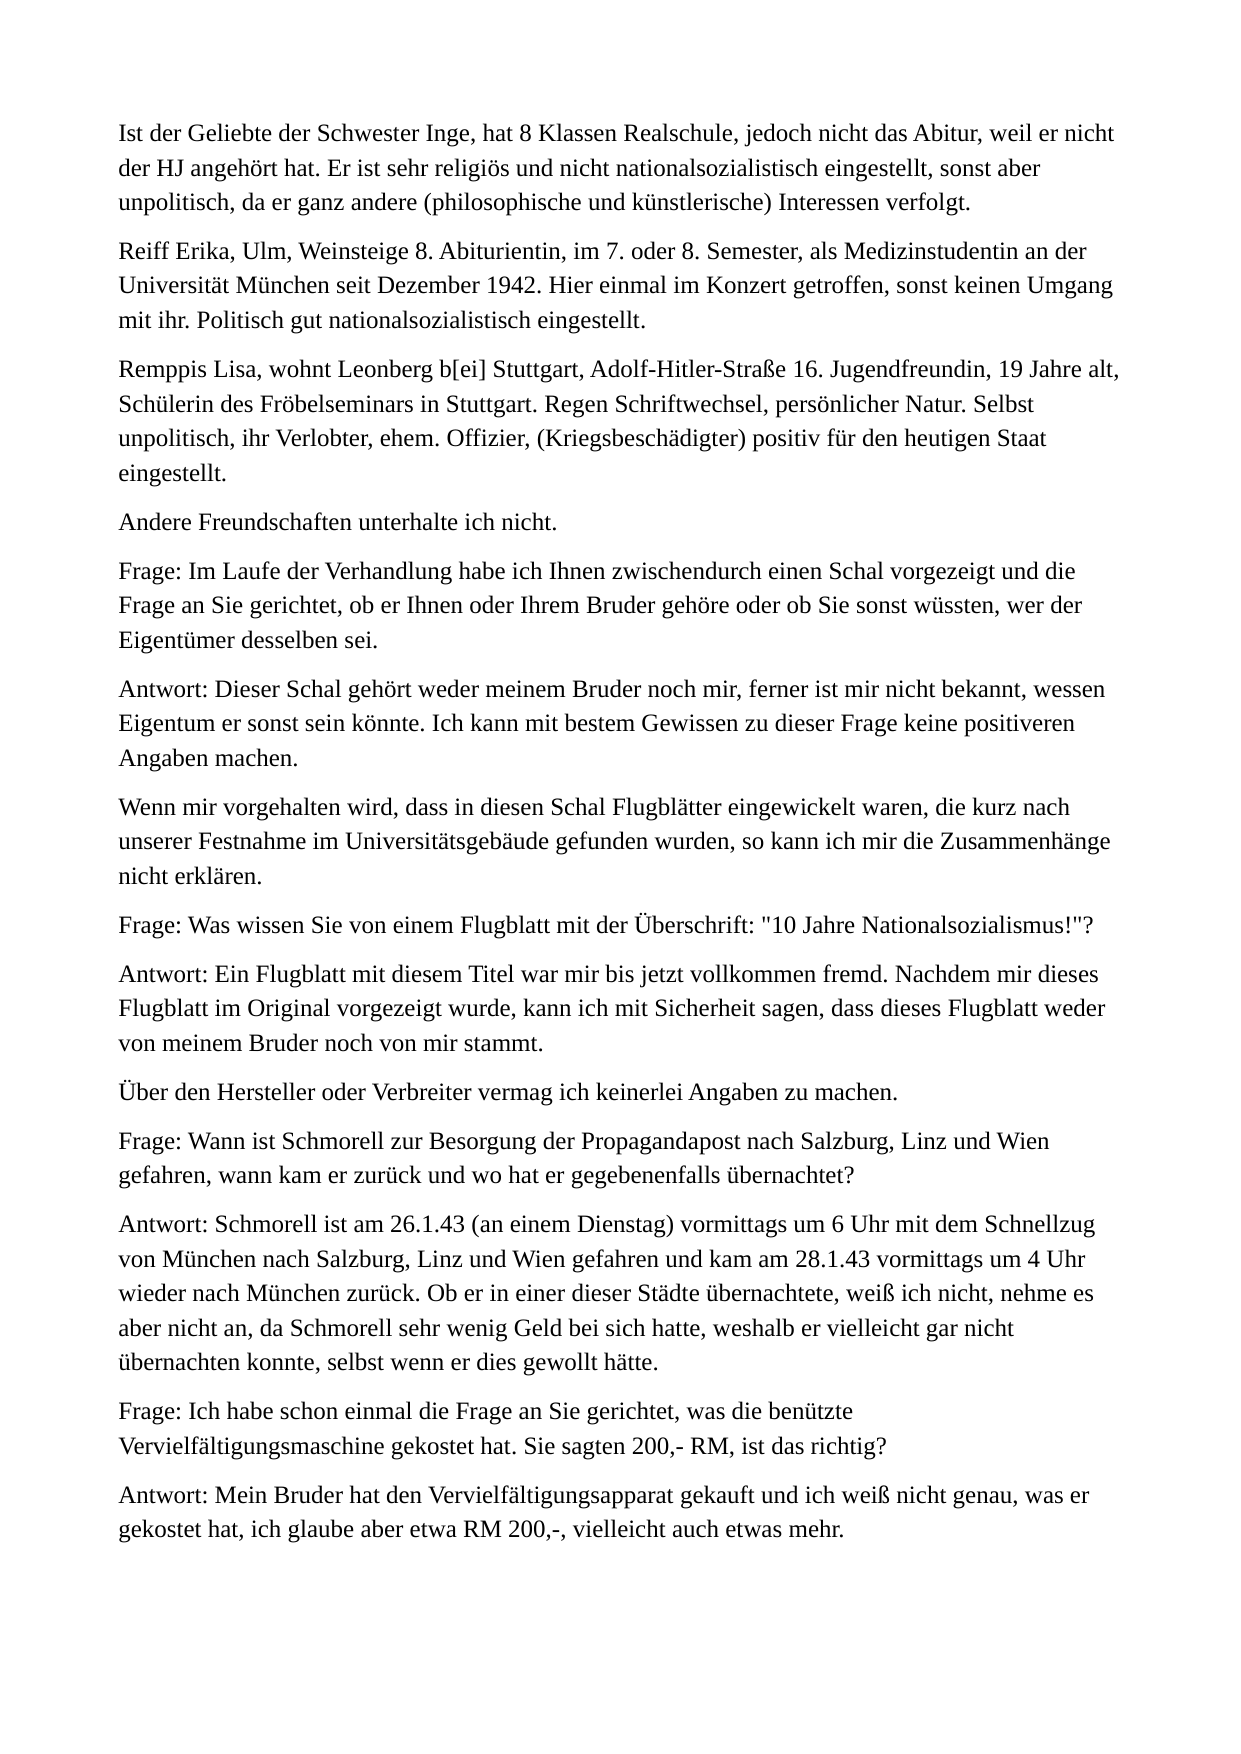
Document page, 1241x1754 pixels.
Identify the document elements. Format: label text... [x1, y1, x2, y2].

text Über den Hersteller oder Verbreiter vermag ich keinerlei Angaben zu machen. [118, 1077, 1122, 1106]
text Frage: Wann ist Schmorell zur Besorgung der Propagandapost nach Salzburg, Linz und Wien gefahren, wann kam er zurück und wo hat er gegebenenfalls übernachtet? [118, 1126, 1122, 1189]
text Wenn mir vorgehalten wird, dass in diesen Schal Flugblätter eingewickelt waren, die kurz nach unserer Festnahme im Universitätsgebäude gefunden wurden, so kann ich mir die Zusammenhänge nicht erklären. [118, 792, 1122, 889]
text Frage: Im Laufe der Verhandlung habe ich Ihnen zwischendurch einen Schal vorgezeigt und die Frage an Sie gerichtet, ob er Ihnen oder Ihrem Bruder gehöre oder ob Sie sonst wüssten, wer der Eigentümer desselben sei. [118, 556, 1122, 653]
text Ist der Geliebte der Schwester Inge, hat 8 Klassen Realschule, jedoch nicht das Abitur, weil er nicht der HJ angehört hat. Er ist sehr religiös und nicht nationalsozialistisch eingestellt, sonst aber unpolitisch, da er ganz andere (philosophische und künstlerische) Interessen verfolgt. [118, 118, 1122, 216]
text Frage: Was wissen Sie von einem Flugblatt mit der Überschrift: "10 Jahre Nationalsozialismus!"? [118, 910, 1122, 938]
text Reiff Erika, Ulm, Weinsteige 8. Abiturientin, im 7. oder 8. Semester, als Medizinstudentin an der Universität München seit Dezember 1942. Hier einmal im Konzert getroffen, sonst keinen Umgang mit ihr. Politisch gut nationalsozialistisch eingestellt. [118, 236, 1122, 334]
text Remppis Lisa, wohnt Leonberg b[ei] Stuttgart, Adolf-Hitler-Straße 16. Jugendfreundin, 19 Jahre alt, Schülerin des Fröbelseminars in Stuttgart. Regen Schriftwechsel, persönlicher Natur. Selbst unpolitisch, ihr Verlobter, ehem. Offizier, (Kriegsbeschädigter) positiv für den heutigen Staat eingestellt. [118, 354, 1122, 486]
text Antwort: Dieser Schal gehört weder meinem Bruder noch mir, ferner ist mir nicht bekannt, wessen Eigentum er sonst sein könnte. Ich kann mit bestem Gewissen zu dieser Frage keine positiveren Angaben machen. [118, 674, 1122, 771]
text Frage: Ich habe schon einmal die Frage an Sie gerichtet, was die benützte Vervielfältigungsmaschine gekostet hat. Sie sagten 200,- RM, ist das richtig? [118, 1396, 1122, 1460]
text Antwort: Schmorell ist am 26.1.43 (an einem Dienstag) vormittags um 6 Uhr mit dem Schnellzug von München nach Salzburg, Linz und Wien gefahren und kam am 28.1.43 vormittags um 4 Uhr wieder nach München zurück. Ob er in einer dieser Städte übernachtete, weiß ich nicht, nehme es aber nicht an, da Schmorell sehr wenig Geld bei sich hatte, weshalb er vielleicht gar nicht übernachten konnte, selbst wenn er dies gewollt hätte. [118, 1209, 1122, 1376]
text Andere Freundschaften unterhalte ich nicht. [118, 507, 1122, 535]
text Antwort: Ein Flugblatt mit diesem Titel war mir bis jetzt vollkommen fremd. Nachdem mir dieses Flugblatt im Original vorgezeigt wurde, kann ich mit Sicherheit sagen, dass dieses Flugblatt weder von meinem Bruder noch von mir stammt. [118, 959, 1122, 1057]
text Antwort: Mein Bruder hat den Vervielfältigungsapparat gekauft und ich weiß nicht genau, was er gekostet hat, ich glaube aber etwa RM 200,-, vielleicht auch etwas mehr. [118, 1480, 1122, 1543]
